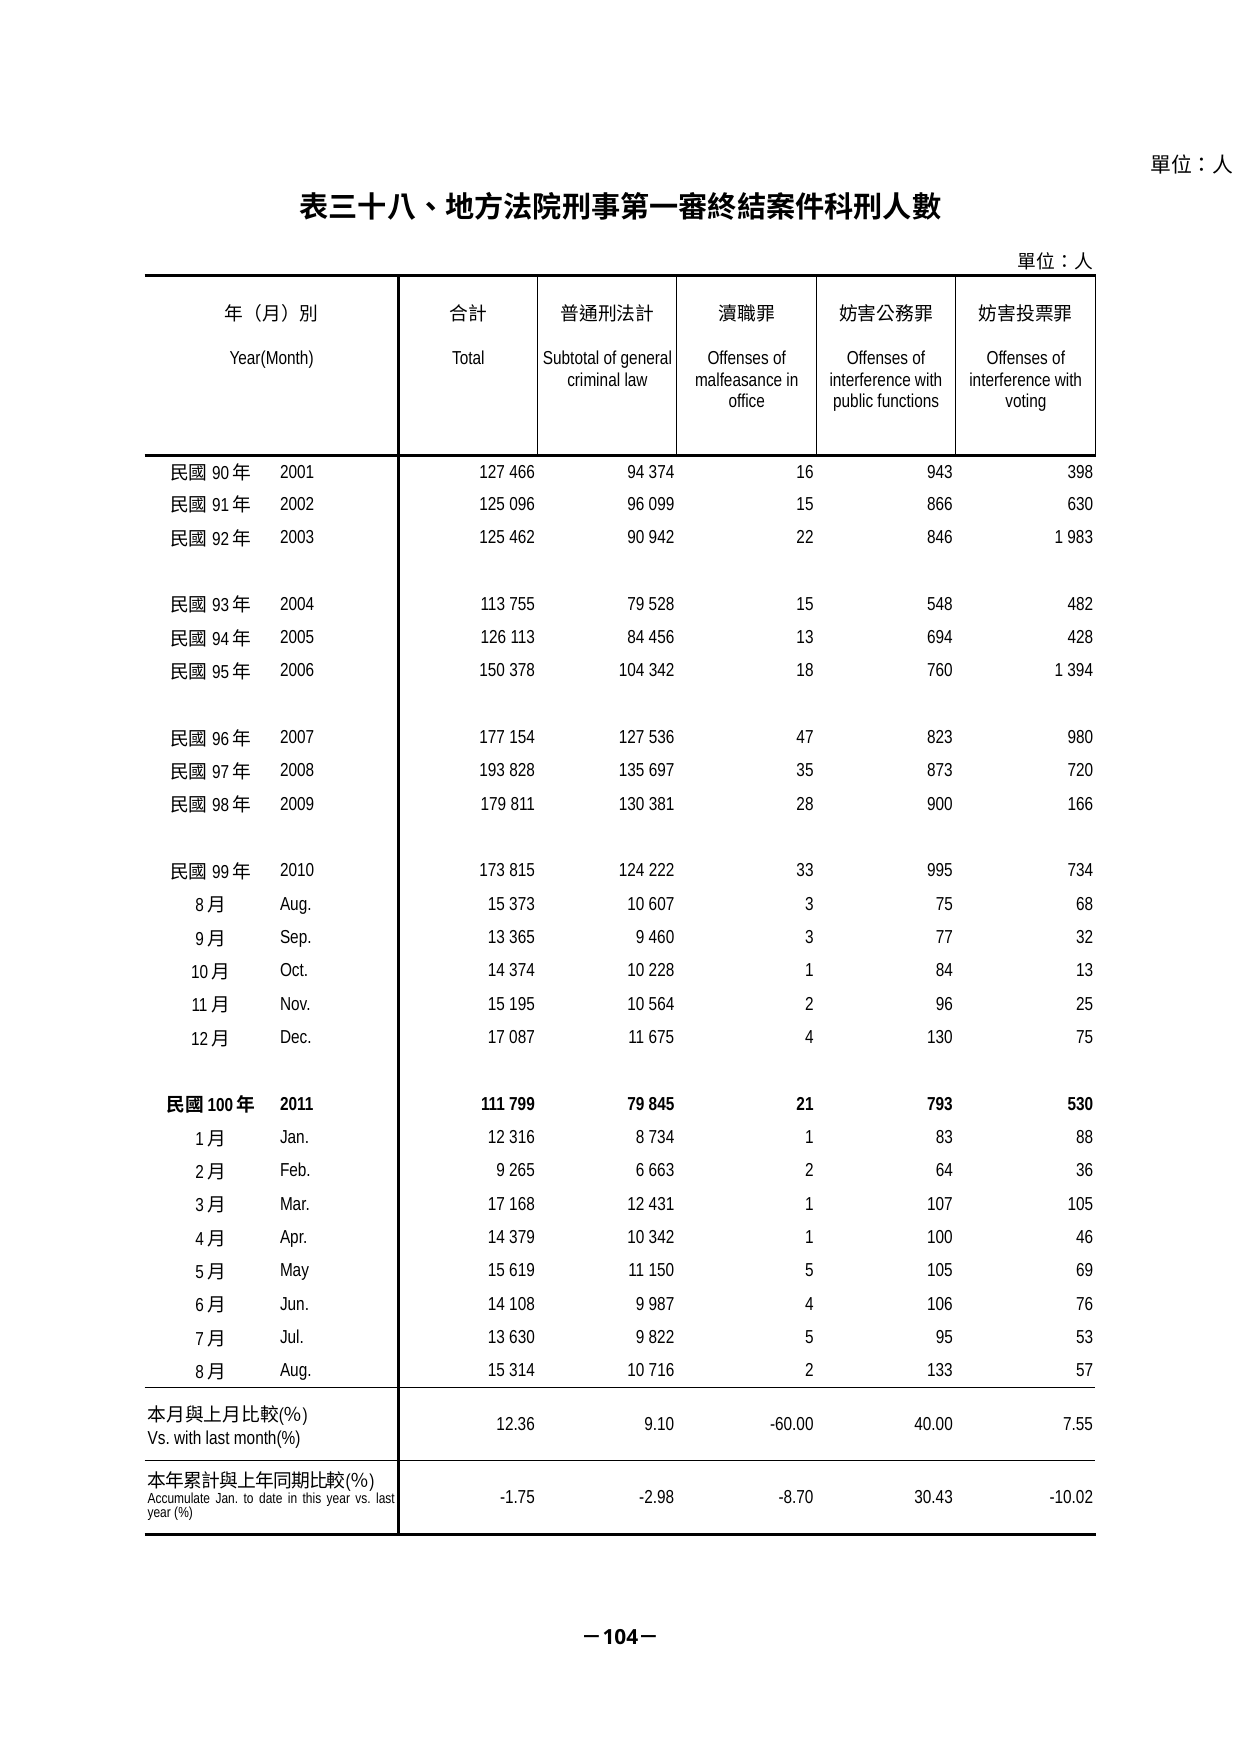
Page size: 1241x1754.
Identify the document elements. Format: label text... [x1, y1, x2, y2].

table_cell [400, 1054, 538, 1087]
table_cell 9 460 [538, 920, 677, 953]
table_cell 10月 [145, 954, 277, 987]
table_cell 179 811 [400, 787, 538, 820]
table_cell 482 [955, 587, 1096, 620]
table_cell Sep. [277, 920, 397, 953]
table_cell 166 [955, 787, 1096, 820]
table_cell 720 [955, 754, 1096, 787]
table_cell 173 815 [400, 854, 538, 887]
table_cell 民國 96年 [145, 720, 277, 753]
table_cell 980 [955, 720, 1096, 753]
table_cell -10.02 [955, 1460, 1096, 1533]
table_cell 10 342 [538, 1220, 677, 1253]
table_cell [277, 554, 397, 587]
table_cell 57 [955, 1354, 1096, 1387]
table_cell 2008 [277, 754, 397, 787]
table_cell 9 265 [400, 1154, 538, 1187]
table_cell 14 108 [400, 1287, 538, 1320]
table_cell 18 [677, 654, 816, 687]
table_cell 900 [816, 787, 955, 820]
table_cell Feb. [277, 1154, 397, 1187]
table_cell 106 [816, 1287, 955, 1320]
table_cell Apr. [277, 1220, 397, 1253]
table_cell -60.00 [677, 1388, 816, 1460]
table_cell 12 431 [538, 1187, 677, 1220]
table_cell 9 987 [538, 1287, 677, 1320]
table_cell [955, 820, 1096, 853]
table_cell 13 [955, 954, 1096, 987]
table_cell 8月 [145, 1354, 277, 1387]
table_cell Dec. [277, 1020, 397, 1053]
table_cell 7.55 [955, 1387, 1096, 1460]
table_cell 2009 [277, 787, 397, 820]
table_cell 6 663 [538, 1154, 677, 1187]
table_cell 873 [816, 754, 955, 787]
table_cell Offenses of malfeasance in office [677, 347, 816, 451]
table_cell [145, 687, 277, 720]
table_header 瀆職罪 [677, 277, 816, 347]
text 單位：人 [1150, 148, 1240, 173]
table_cell [816, 554, 955, 587]
table_cell 21 [677, 1087, 816, 1120]
table_cell 125 096 [400, 487, 538, 520]
table_cell Subtotal of general criminal law [538, 347, 676, 451]
table_cell Jul. [277, 1320, 397, 1353]
table_cell 2010 [277, 854, 397, 887]
table_cell Aug. [277, 887, 397, 920]
table_cell 12月 [145, 1020, 277, 1053]
table_cell 13 [677, 620, 816, 653]
table_cell [277, 687, 397, 720]
table_cell 民國100年 [145, 1087, 277, 1120]
table_header 年（月）別 [145, 277, 397, 347]
table_cell 25 [955, 987, 1096, 1020]
table_cell 本月與上月比較(％) Vs. with last month(%) [145, 1388, 397, 1460]
table_cell 79 528 [538, 587, 677, 620]
table_cell 9月 [145, 920, 277, 953]
table_cell 1 [677, 1187, 816, 1220]
table_cell 96 099 [538, 487, 677, 520]
table_cell 民國 91年 [145, 487, 277, 520]
table_cell [145, 554, 277, 587]
table_cell 130 381 [538, 787, 677, 820]
table_cell 22 [677, 520, 816, 553]
table_cell 7月 [145, 1320, 277, 1353]
table_cell 90 942 [538, 520, 677, 553]
table_cell [538, 554, 677, 587]
table_cell 33 [677, 854, 816, 887]
table_cell 本年累計與上年同期比較(％) Accumulate Jan. to date in this year vs. last year (%) [145, 1461, 397, 1533]
table_cell 5月 [145, 1254, 277, 1287]
table_cell Total [400, 347, 537, 451]
table_header 合計 [400, 277, 537, 347]
table_cell 民國 93年 [145, 587, 277, 620]
table_cell 4 [677, 1020, 816, 1053]
table_cell 11月 [145, 987, 277, 1020]
table_cell 9.10 [538, 1388, 677, 1460]
table_cell 2005 [277, 620, 397, 653]
table_cell -1.75 [400, 1461, 538, 1533]
table_cell 75 [816, 887, 955, 920]
table_cell 734 [955, 854, 1096, 887]
table_cell 17 168 [400, 1187, 538, 1220]
table_cell [145, 820, 277, 853]
table_cell 2 [677, 987, 816, 1020]
table_cell May [277, 1254, 397, 1287]
table_cell 760 [816, 654, 955, 687]
table_cell [816, 820, 955, 853]
table_cell 1 [677, 1220, 816, 1253]
table_cell 84 456 [538, 620, 677, 653]
table_cell 民國 97年 [145, 754, 277, 787]
table_cell 127 466 [400, 457, 538, 487]
table_cell 14 374 [400, 954, 538, 987]
table_header 妨害投票罪 [956, 277, 1095, 347]
table_cell [955, 1054, 1096, 1087]
table_cell [677, 1054, 816, 1087]
table_cell Nov. [277, 987, 397, 1020]
table_cell 866 [816, 487, 955, 520]
table_cell 1 394 [955, 654, 1096, 687]
table_cell 76 [955, 1287, 1096, 1320]
table_cell 2001 [277, 457, 397, 487]
table_cell 15 314 [400, 1354, 538, 1387]
table_cell 846 [816, 520, 955, 553]
table_cell 40.00 [816, 1388, 955, 1460]
table_cell 943 [816, 457, 955, 487]
table_cell 104 342 [538, 654, 677, 687]
table_cell Jan. [277, 1120, 397, 1153]
table_cell 96 [816, 987, 955, 1020]
table_cell Mar. [277, 1187, 397, 1220]
table_cell [816, 687, 955, 720]
table_cell 11 675 [538, 1020, 677, 1053]
table_cell 105 [955, 1187, 1096, 1220]
table_cell 13 630 [400, 1320, 538, 1353]
table_cell 2006 [277, 654, 397, 687]
table_cell 13 365 [400, 920, 538, 953]
table_cell 126 113 [400, 620, 538, 653]
table_cell 107 [816, 1187, 955, 1220]
table_cell 32 [955, 920, 1096, 953]
table_cell 1月 [145, 1120, 277, 1153]
table_cell 428 [955, 620, 1096, 653]
table_cell 民國 99年 [145, 854, 277, 887]
table_cell 1 [677, 954, 816, 987]
table_cell 69 [955, 1254, 1096, 1287]
table_cell 100 [816, 1220, 955, 1253]
table_cell 5 [677, 1254, 816, 1287]
table_cell [277, 1054, 397, 1087]
table_cell 3 [677, 887, 816, 920]
table_cell 823 [816, 720, 955, 753]
table_cell 84 [816, 954, 955, 987]
table_cell [538, 1054, 677, 1087]
table_cell 150 378 [400, 654, 538, 687]
table_cell 46 [955, 1220, 1096, 1253]
table_cell 113 755 [400, 587, 538, 620]
table_cell 2月 [145, 1154, 277, 1187]
table_cell 民國 95年 [145, 654, 277, 687]
table_header 妨害公務罪 [817, 277, 955, 347]
table_cell 36 [955, 1154, 1096, 1187]
table_cell [400, 554, 538, 587]
table_cell 4月 [145, 1220, 277, 1253]
table_cell 83 [816, 1120, 955, 1153]
table_cell [277, 820, 397, 853]
table_cell 995 [816, 854, 955, 887]
table_cell 10 716 [538, 1354, 677, 1387]
table_cell 77 [816, 920, 955, 953]
table_cell 35 [677, 754, 816, 787]
table_cell 1 [677, 1120, 816, 1153]
table_cell 125 462 [400, 520, 538, 553]
table_cell -8.70 [677, 1461, 816, 1533]
table_cell 530 [955, 1087, 1096, 1120]
table_cell -2.98 [538, 1461, 677, 1533]
table_cell 28 [677, 787, 816, 820]
table_cell 15 [677, 487, 816, 520]
table_cell 3月 [145, 1187, 277, 1220]
table_cell [400, 687, 538, 720]
table_cell 124 222 [538, 854, 677, 887]
table_cell 133 [816, 1354, 955, 1387]
table_cell 17 087 [400, 1020, 538, 1053]
table_cell 10 564 [538, 987, 677, 1020]
table_cell Aug. [277, 1354, 397, 1387]
table_cell 398 [955, 457, 1096, 487]
table_cell Offenses of interference with voting [956, 347, 1095, 451]
table_cell 193 828 [400, 754, 538, 787]
table_cell [955, 687, 1096, 720]
text 單位：人 [148, 247, 1092, 274]
table_cell 3 [677, 920, 816, 953]
table_cell 630 [955, 487, 1096, 520]
table_cell Year(Month) [145, 347, 397, 451]
table_cell 12.36 [400, 1388, 538, 1460]
text 表三十八、地方法院刑事第一審終結案件科刑人數 [148, 183, 1092, 225]
table_cell 10 228 [538, 954, 677, 987]
table_cell 2004 [277, 587, 397, 620]
table_cell 2 [677, 1154, 816, 1187]
table_cell 94 374 [538, 457, 677, 487]
table_cell [538, 820, 677, 853]
table_cell 95 [816, 1320, 955, 1353]
table_cell 88 [955, 1120, 1096, 1153]
text [1150, 141, 1240, 148]
table_cell 793 [816, 1087, 955, 1120]
table_cell 民國 98年 [145, 787, 277, 820]
table_cell 11 150 [538, 1254, 677, 1287]
text [1150, 173, 1240, 181]
table_cell 127 536 [538, 720, 677, 753]
table_cell 民國 90年 [145, 457, 277, 487]
table_cell 135 697 [538, 754, 677, 787]
table_cell 6月 [145, 1287, 277, 1320]
table_cell [816, 1054, 955, 1087]
table_cell 105 [816, 1254, 955, 1287]
table_cell [955, 554, 1096, 587]
table_header 普通刑法計 [538, 277, 676, 347]
table_cell [538, 687, 677, 720]
table_cell 民國 92年 [145, 520, 277, 553]
table_cell 79 845 [538, 1087, 677, 1120]
table_cell 10 607 [538, 887, 677, 920]
table_cell 16 [677, 457, 816, 487]
table_cell [677, 687, 816, 720]
table_cell 15 [677, 587, 816, 620]
table_cell 30.43 [816, 1461, 955, 1533]
table_cell [677, 820, 816, 853]
table_cell 548 [816, 587, 955, 620]
table_cell 47 [677, 720, 816, 753]
table_cell Jun. [277, 1287, 397, 1320]
table_cell 15 195 [400, 987, 538, 1020]
table_cell 14 379 [400, 1220, 538, 1253]
table_cell 15 619 [400, 1254, 538, 1287]
table_cell 130 [816, 1020, 955, 1053]
table_cell 8月 [145, 887, 277, 920]
table_cell Oct. [277, 954, 397, 987]
table_cell 694 [816, 620, 955, 653]
table_cell 1 983 [955, 520, 1096, 553]
table_cell [677, 554, 816, 587]
table_cell 2003 [277, 520, 397, 553]
table_cell 2007 [277, 720, 397, 753]
table_cell [400, 820, 538, 853]
table_cell 8 734 [538, 1120, 677, 1153]
table_cell [145, 1054, 277, 1087]
table_cell 177 154 [400, 720, 538, 753]
table_cell 64 [816, 1154, 955, 1187]
table_cell 15 373 [400, 887, 538, 920]
table_cell 4 [677, 1287, 816, 1320]
table_cell 75 [955, 1020, 1096, 1053]
table_cell 5 [677, 1320, 816, 1353]
table_cell Offenses of interference with public functions [817, 347, 955, 451]
table_cell 111 799 [400, 1087, 538, 1120]
table_cell 2002 [277, 487, 397, 520]
table_cell 2 [677, 1354, 816, 1387]
table_cell 68 [955, 887, 1096, 920]
table_cell 民國 94年 [145, 620, 277, 653]
table_cell 53 [955, 1320, 1096, 1353]
table_cell 2011 [277, 1087, 397, 1120]
table_cell 9 822 [538, 1320, 677, 1353]
table_cell 12 316 [400, 1120, 538, 1153]
